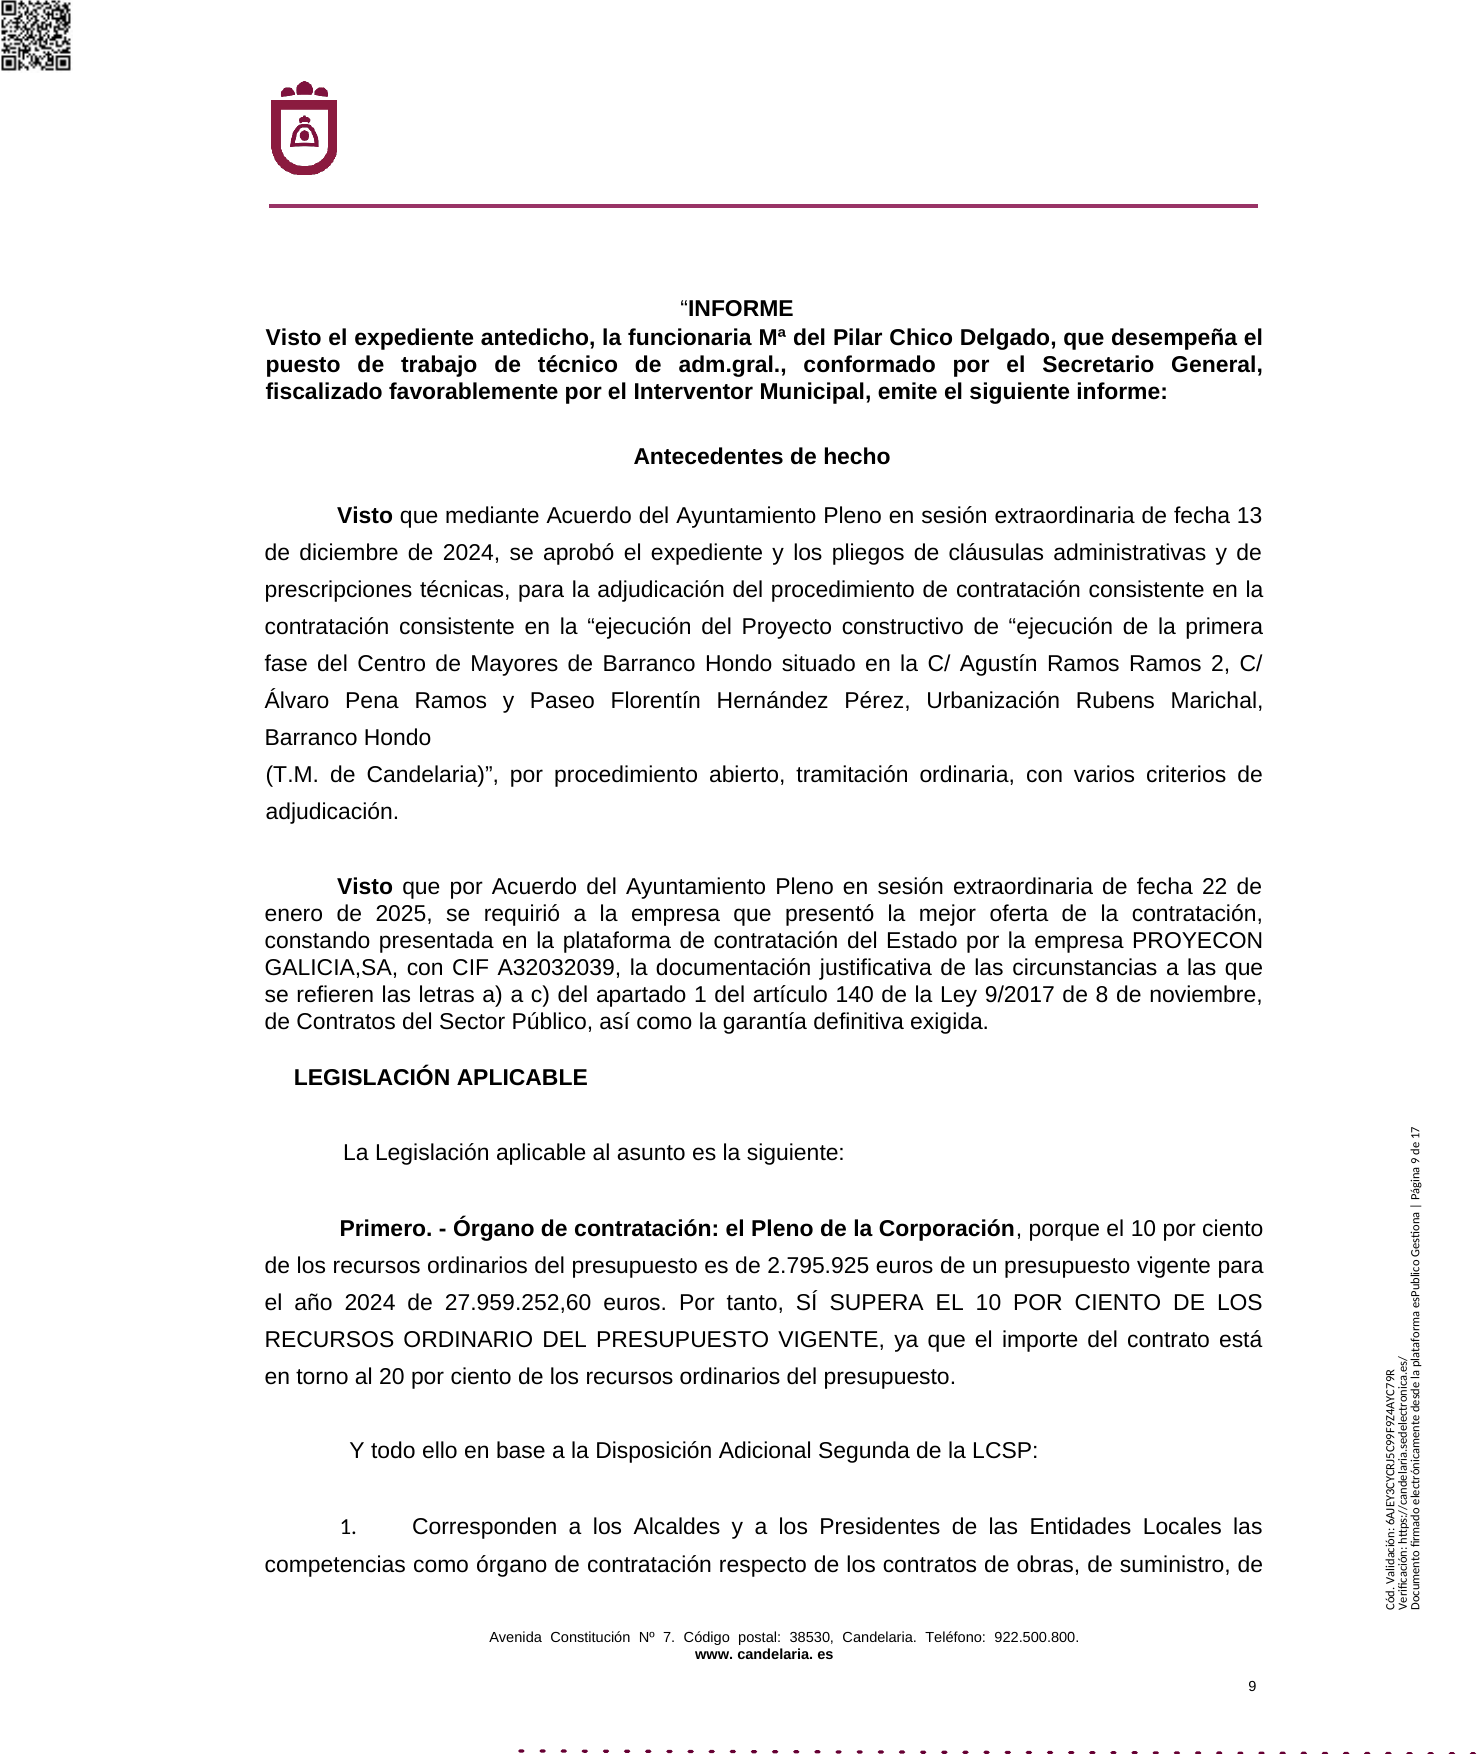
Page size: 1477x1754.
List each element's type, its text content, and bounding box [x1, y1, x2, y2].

text LEGISLACIÓN APLICABLE [294, 1064, 1264, 1090]
text Y todo ello en base a la Disposición Adicional Segunda de la LCSP: [343, 1437, 1264, 1464]
text Visto que mediante Acuerdo del Ayuntamiento Pleno en sesión extraordinaria de fecha 13 de diciembre de 2024, se aprobó el expediente y los pliegos de cláusulas administrativas y de prescripciones técnicas, para la adjudicación del procedimiento de contratación consistente en la contratación consistente en la “ejecución del Proyecto constructivo de “ejecución de la primera fase del Centro de Mayores de Barranco Hondo situado en la C/ Agustín Ramos Ramos 2, C/ Álvaro Pena Ramos y Paseo Florentín Hernández Pérez, Urbanización Rubens Marichal, Barranco Hondo [264, 502, 1264, 750]
text Visto que por Acuerdo del Ayuntamiento Pleno en sesión extraordinaria de fecha 22 de enero de 2025, se requirió a la empresa que presentó la mejor oferta de la contratación, constando presentada en la plataforma de contratación del Estado por la empresa PROYECON GALICIA,SA, con CIF A32032039, la documentación justificativa de las circunstancias a las que se refieren las letras a) a c) del apartado 1 del artículo 140 de la Ley 9/2017 de 8 de noviembre, de Contratos del Sector Público, así como la garantía definitiva exigida. [264, 873, 1264, 1034]
text Visto el expediente antedicho, la funcionaria Mª del Pilar Chico Delgado, que desempeña el puesto de trabajo de técnico de adm.gral., conformado por el Secretario General, fiscalizado favorablemente por el Interventor Municipal, emite el siguiente informe: [265, 323, 1264, 404]
subtitle Antecedentes de hecho [325, 443, 1205, 469]
text (T.M. de Candelaria)”, por procedimiento abierto, tramitación ordinaria, con varios criterios de adjudicación. [265, 761, 1264, 824]
text Primero. - Órgano de contratación: el Pleno de la Corporación, porque el 10 por ciento de los recursos ordinarios del presupuesto es de 2.795.925 euros de un presupuesto vigente para el año 2024 de 27.959.252,60 euros. Por tanto, SÍ SUPERA EL 10 POR CIENTO DE LOS RECURSOS ORDINARIO DEL PRESUPUESTO VIGENTE, ya que el importe del contrato está en torno al 20 por ciento de los recursos ordinarios del presupuesto. [264, 1215, 1264, 1390]
list Corresponden a los Alcaldes y a los Presidentes de las Entidades Locales las competencias como órgano de contratación respecto de los contratos de obras, de suministro, de [264, 1512, 1264, 1577]
subtitle “INFORME [325, 294, 1155, 321]
text La Legislación aplicable al asunto es la siguiente: [343, 1138, 1264, 1165]
